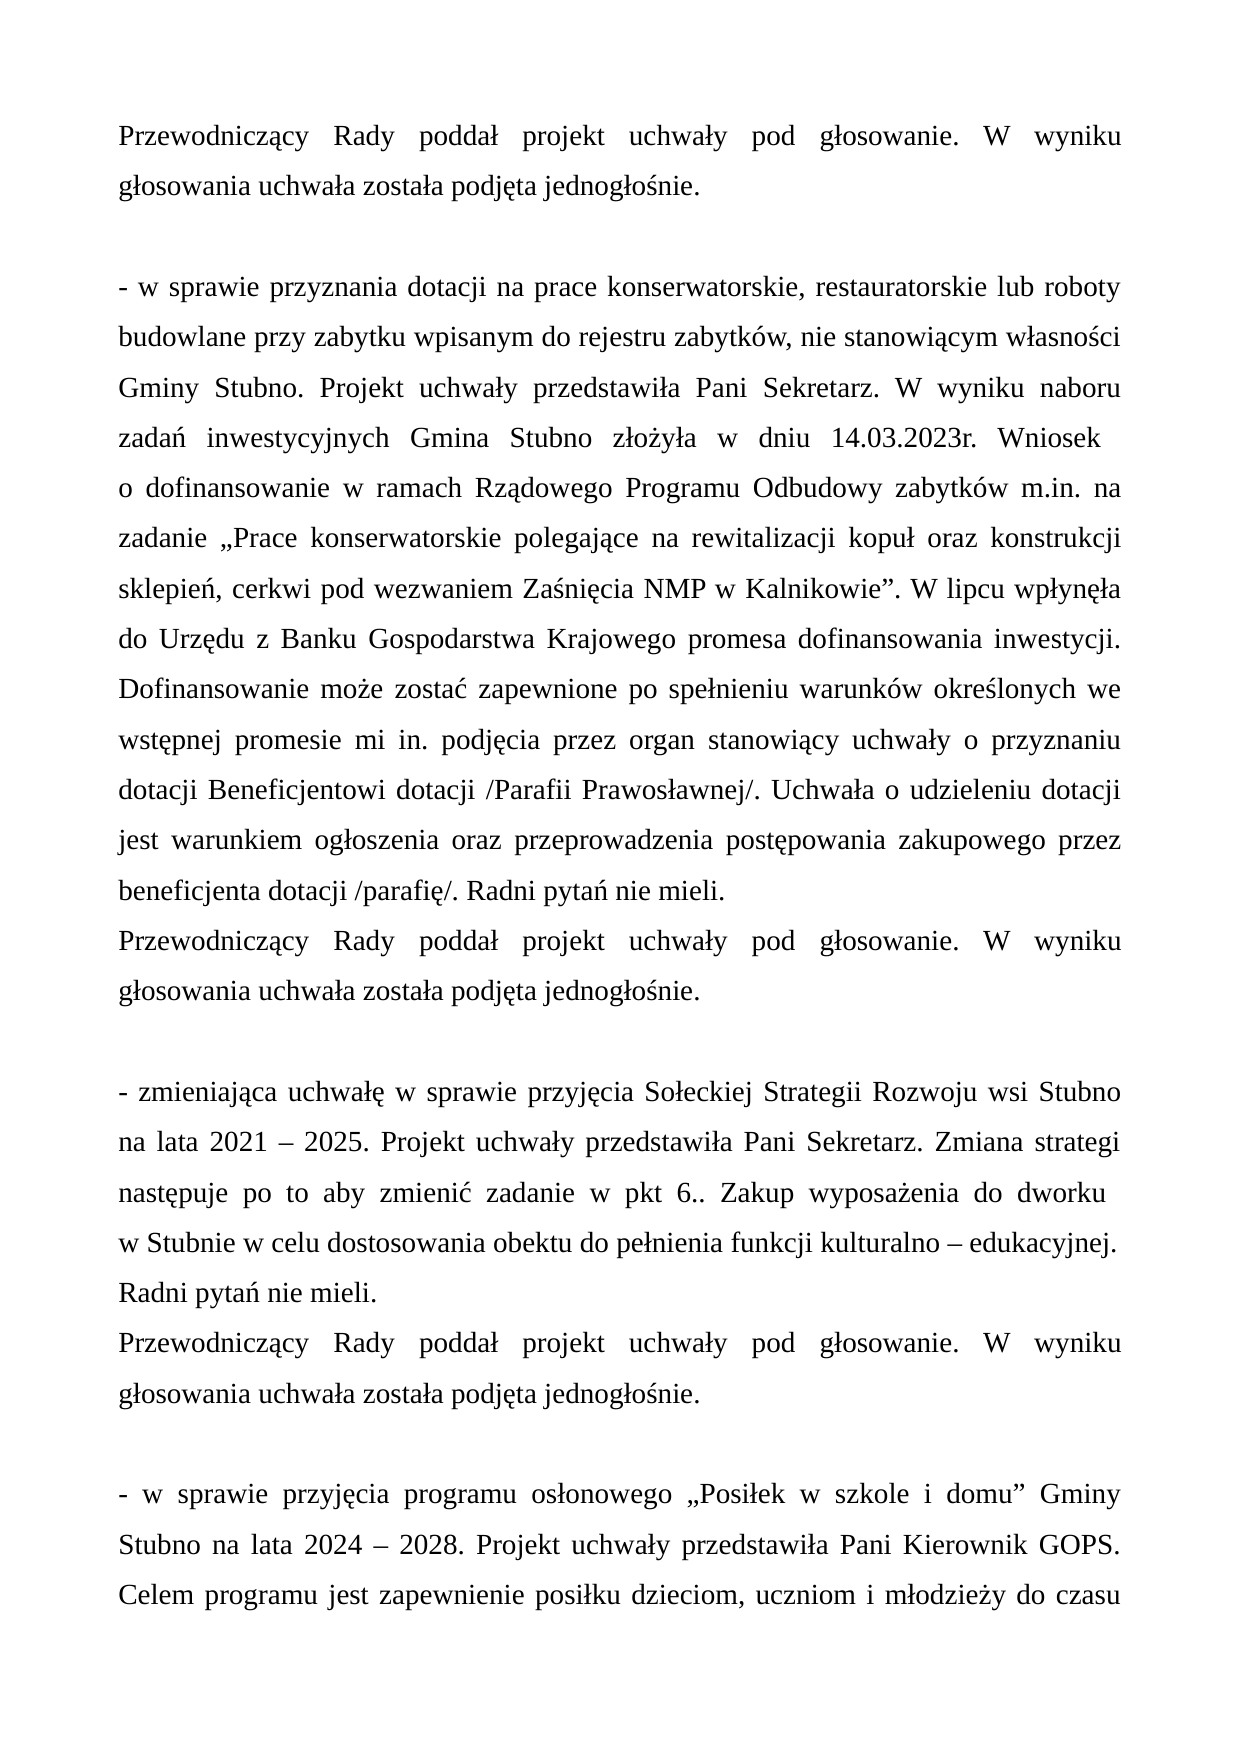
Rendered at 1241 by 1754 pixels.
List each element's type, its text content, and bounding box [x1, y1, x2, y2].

text - w sprawie przyznania dotacji na prace konserwatorskie, restauratorskie lub roboty budowlane przy zabytku wpisanym do rejestru zabytków, nie stanowiącym własności Gminy Stubno. Projekt uchwały przedstawiła Pani Sekretarz. W wyniku naboru zadań inwestycyjnych Gmina Stubno złożyła w dniu 14.03.2023r. Wniosek o dofinansowanie w ramach Rządowego Programu Odbudowy zabytków m.in. na zadanie „Prace konserwatorskie polegające na rewitalizacji kopuł oraz konstrukcji sklepień, cerkwi pod wezwaniem Zaśnięcia NMP w Kalnikowie”. W lipcu wpłynęła do Urzędu z Banku Gospodarstwa Krajowego promesa dofinansowania inwestycji. Dofinansowanie może zostać zapewnione po spełnieniu warunków określonych we wstępnej promesie mi in. podjęcia przez organ stanowiący uchwały o przyznaniu dotacji Beneficjentowi dotacji /Parafii Prawosławnej/. Uchwała o udzieleniu dotacji jest warunkiem ogłoszenia oraz przeprowadzenia postępowania zakupowego przez beneficjenta dotacji /parafię/. Radni pytań nie mieli. [118, 269, 1122, 906]
text Radni pytań nie mieli. [118, 1275, 1122, 1309]
text - zmieniająca uchwałę w sprawie przyjęcia Sołeckiej Strategii Rozwoju wsi Stubno na lata 2021 – 2025. Projekt uchwały przedstawiła Pani Sekretarz. Zmiana strategi następuje po to aby zmienić zadanie w pkt 6.. Zakup wyposażenia do dworku w Stubnie w celu dostosowania obektu do pełnienia funkcji kulturalno – edukacyjnej. [118, 1074, 1122, 1258]
text Przewodniczący Rady poddał projekt uchwały pod głosowanie. W wyniku głosowania uchwała została podjęta jednogłośnie. [118, 923, 1122, 1007]
text - w sprawie przyjęcia programu osłonowego „Posiłek w szkole i domu” Gminy Stubno na lata 2024 – 2028. Projekt uchwały przedstawiła Pani Kierownik GOPS. Celem programu jest zapewnienie posiłku dzieciom, uczniom i młodzieży do czasu [118, 1477, 1122, 1611]
text Przewodniczący Rady poddał projekt uchwały pod głosowanie. W wyniku głosowania uchwała została podjęta jednogłośnie. [118, 118, 1122, 202]
text Przewodniczący Rady poddał projekt uchwały pod głosowanie. W wyniku głosowania uchwała została podjęta jednogłośnie. [118, 1326, 1122, 1409]
